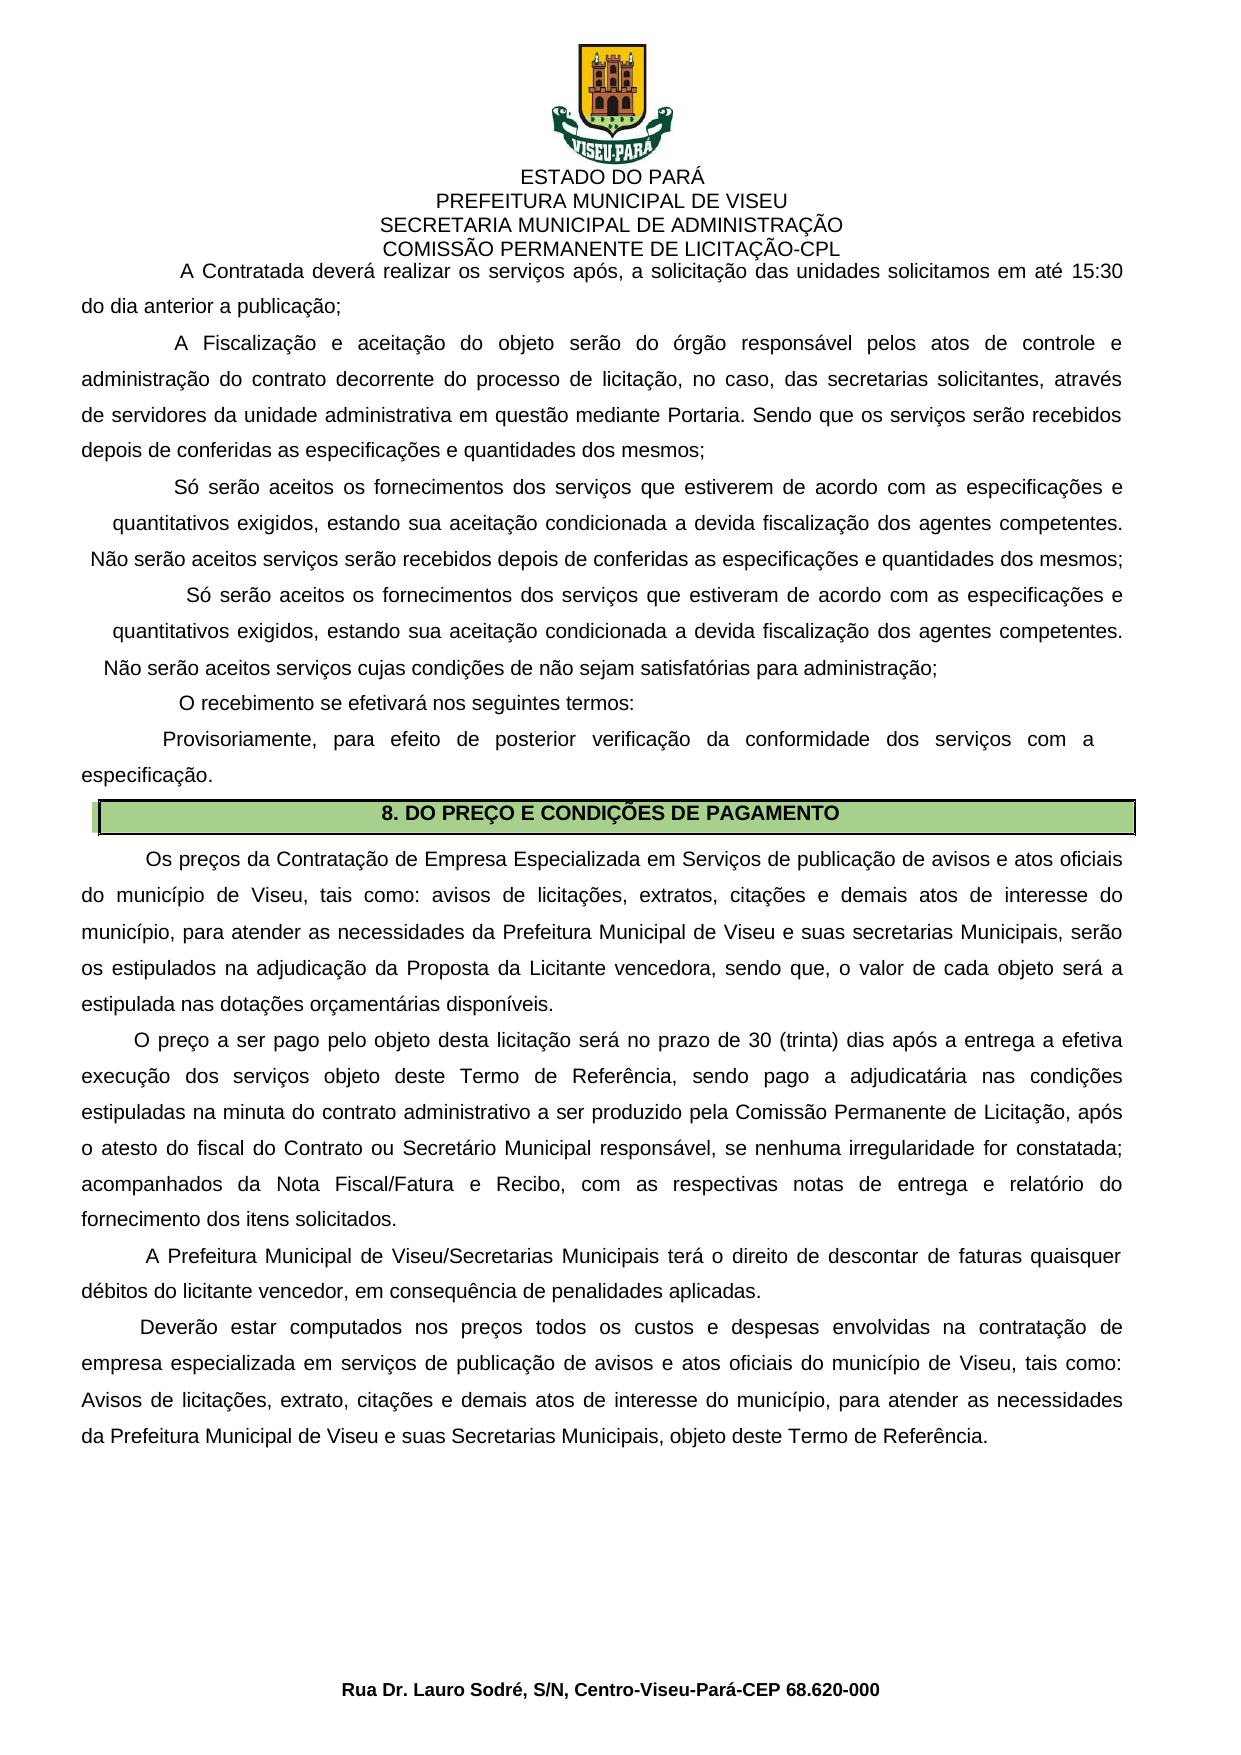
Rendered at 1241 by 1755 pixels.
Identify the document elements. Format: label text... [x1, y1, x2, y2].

text A Fiscalização e aceitação do objeto serão do órgão responsável pelos atos de controle e administração do contrato decorrente do processo de licitação, no caso, das secretarias solicitantes, através de servidores da unidade administrativa em questão mediante Portaria. Sendo que os serviços serão recebidos depois de conferidas as especificações e quantidades dos mesmos; [81, 331, 1123, 462]
text A Prefeitura Municipal de Viseu/Secretarias Municipais terá o direito de descontar de faturas quaisquer débitos do licitante vencedor, em consequência de penalidades aplicadas. [81, 1243, 1122, 1303]
text Provisoriamente, para efeito de posterior verificação da conformidade dos serviços com a especificação. [81, 727, 1121, 787]
text Só serão aceitos os fornecimentos dos serviços que estiverem de acordo com as especificações e quantitativos exigidos, estando sua aceitação condicionada a devida fiscalização dos agentes competentes. Não serão aceitos serviços serão recebidos depois de conferidas as especificações e quantidades dos mesmos; Só serão aceitos os fornecimentos dos serviços que estiveram de acordo com as especificações e quantitativos exigidos, estando sua aceitação condicionada a devida fiscalização dos agentes competentes. [81, 474, 1123, 643]
text Não serão aceitos serviços cujas condições de não sejam satisfatórias para administração; O recebimento se efetivará nos seguintes termos: [103, 655, 950, 715]
text Deverão estar computados nos preços todos os custos e despesas envolvidas na contratação de empresa especializada em serviços de publicação de avisos e atos oficiais do município de Viseu, tais como: Avisos de licitações, extrato, citações e demais atos de interesse do município, para atender as necessidades da Prefeitura Municipal de Viseu e suas Secretarias Municipais, objeto deste Termo de Referência. [81, 1315, 1123, 1447]
text Os preços da Contratação de Empresa Especializada em Serviços de publicação de avisos e atos oficiais do município de Viseu, tais como: avisos de licitações, extratos, citações e demais atos de interesse do município, para atender as necessidades da Prefeitura Municipal de Viseu e suas secretarias Municipais, serão os estipulados na adjudicação da Proposta da Licitante vencedora, sendo que, o valor de cada objeto será a estipulada nas dotações orçamentárias disponíveis. [81, 847, 1122, 1016]
text O preço a ser pago pelo objeto desta licitação será no prazo de 30 (trinta) dias após a entrega a efetiva execução dos serviços objeto deste Termo de Referência, sendo pago a adjudicatária nas condições estipuladas na minuta do contrato administrativo a ser produzido pela Comissão Permanente de Licitação, após o atesto do fiscal do Contrato ou Secretário Municipal responsável, se nenhuma irregularidade for constatada; acompanhados da Nota Fiscal/Fatura e Recibo, com as respectivas notas de entrega e relatório do fornecimento dos itens solicitados. [81, 1028, 1123, 1231]
text A Contratada deverá realizar os serviços após, a solicitação das unidades solicitamos em até 15:30 do dia anterior a publicação; [81, 258, 1123, 318]
